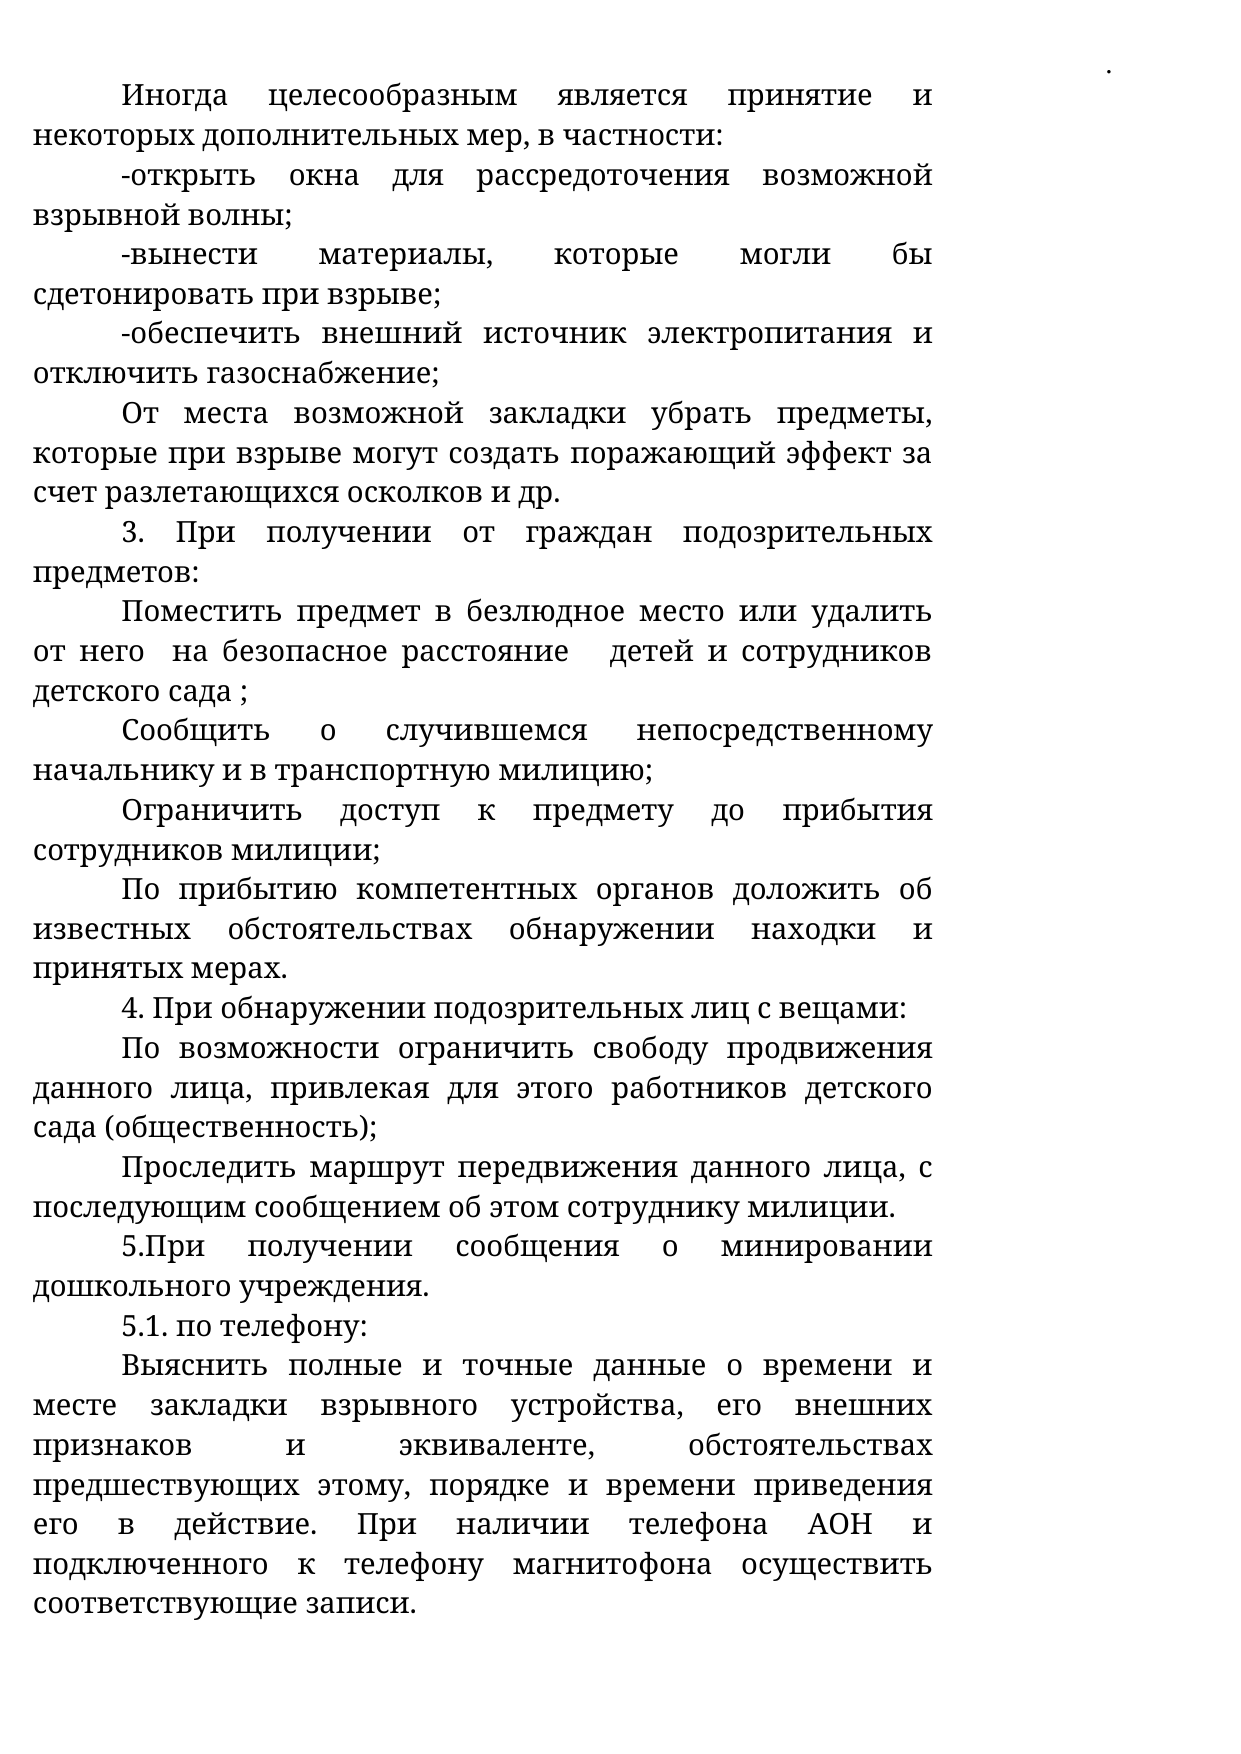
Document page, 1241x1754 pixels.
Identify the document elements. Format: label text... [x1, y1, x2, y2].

table_header . [921, 614, 928, 620]
table_header . [921, 1567, 928, 1573]
table_header . [920, 1084, 927, 1097]
table_header . [920, 44, 1138, 1624]
table_header . [920, 885, 927, 898]
table_header Иногда целесообразным является принятие и некоторых дополнительных мер, в частности: -открыть окна для рассредоточения возможной взрывной волны; -вынести материалы, которые могли бы cдетонировать при взрыве; -обеспечить внешний источник электропитания и отключить газоснабжение; От места возможной закладки убрать предметы, которые при взрыве могут создать поражающий эффект за счет разлетающихся осколков и др. 3. При получении от граждан подозрительных предметов: Поместить предмет в безлюдное место или удалить от него на безопасное расстояние детей и сотрудников детского сада ; Сообщить о случившемся непосредственному начальнику и в транспортную милицию; Ограничить доступ к предмету до прибытия сотрудников милиции; По прибытию компетентных органов доложить об известных обстоятельствах обнаружении находки и принятых мерах. 4. При обнаружении подозрительных лиц с вещами: По возможности ограничить свободу продвижения данного лица, привлекая для этого работников детского сада (общественность); Проследить маршрут передвижения данного лица, с последующим сообщением об этом сотруднику милиции. 5.При получении сообщения о минировании дошкольного учреждения. 5.1. по телефону: Выяснить полные и точные данные о времени и месте закладки взрывного устройства, его внешних признаков и эквиваленте, обстоятельствах предшествующих этому, порядке и времени приведения его в действие. При наличии телефона АОН и подключенного к телефону магнитофона осуществить соответствующие записи. Передать без искажения, полученную информацию о минировании дошкольного учреждения в дежурную часть ОВД. Соблюдать все меры предосторожности в районе обнаружения ВУ,ВВ. 5.2.устным способом: Кроме изложенной в 5.1. информации, запомнить внешние признаки заявителя: возраст, рост, телосложение, одежду, форму и черты лица, особые приметы, физические недостатки, наличие родинок, татуировок, шрамов, акцент и дефекты разговорной речи. При наличии тревожной кнопки вызвать сотрудников «Охранного предприятия Альфа» как можно дольше удерживая заявителя задаваемыми вопросами; 6. При захвате террористами заложников: Принять необходимые меры для обеспечения безопасности жизни и здоровья заложников и др. людей, находящихся в зоне действия террористов; В случае захвата объекта в первую очередь предпринять попытку убедить террористов, что в целях обеспечения безопасности лиц, находящихся на объекте, их требования будут выполнены, если они не допустят экстремистских действий. Усилить наблюдения за лицами, находящимися на объекте, среди которых могут находиться сообщники террористов. Обратить особое внимание на тех, кто не выполняет требования работников объекта; Осуществить экстренную эвакуацию с объекта, оказать необходимую помощь пострадавшим, детям, сотрудникам детского сада при возникновении угрозы взрыва или пожара. 7. Если вы оказались заложником Подготовьтесь физически, морально и эмоционально к возможному суровому испытанию; Запомнить как можно больше информации о террористах; Не ведите себя вызывающе, не сопротивляйтесь, переносите оскорбления и унижения; Не допускайте истерик, паники, выполняйте требования террористов; Для исполнения своих желаний (пить, есть, и.т.д.) обязательно спрашивайте разрешения у террористов; 8. При проведении контр террористической операции: Расположитесь подальше от окон, дверей и самих похитителей, т.е. в местах большой безопасности; Осуществлять наблюдение за поведением всех лиц, находящихся на объекте, в целях выявления лиц причастных к угрозе или проведению террористического акта; В ходе операции по освобождению лечь пол лицом вниз, накрыв голову руками и не допуская при этом лишних движений; Не предпринимать действий, которые могут быть приняты за действия террористов, не оказывать сопротивление работникам спецорганов, принимающих участие в освобождении заложников. 9. При совершении взрыва (террористического акта): Оказать при необходимости, помощь медицинским работникам и сотрудникам милиции в спасении пострадавших и оказанию им необходимой помощи, а так же в обеспечении сохранности материальных ценностей, документов и недопущения к месту происшествия посторонних лиц: Оказать помощь сотрудникам милиции в проведении оперативно розыскных мероприятий по опознанию погибших и розыску их родственников. 10. Для предотвращения установки взрывных устройств: Безукоризненно выполнять требования нормативных документов в части технологической дисциплины, обеспечить выполнение должного пропускного режима в дошкольном учреждении. Обращать особое внимание на проявляющих настороженность и беспокойство людей на территории детского сада, в близи дошкольного учреждения, на автотранспорт (с нечеткими, нестандартными номерными знаками или без них). При возникновении выше перечисленных чрезвычайных ситуаций, доложить: 1. Начальнику управления образования: Кусковой Ляне Александровне телефон 52-26-22 2. Дежурному ГОМ -1 52-43-83 3. Службу МЧС города - 112 С инструкцией ознакомлена: [31, 44, 920, 1624]
table_header . [920, 654, 927, 660]
